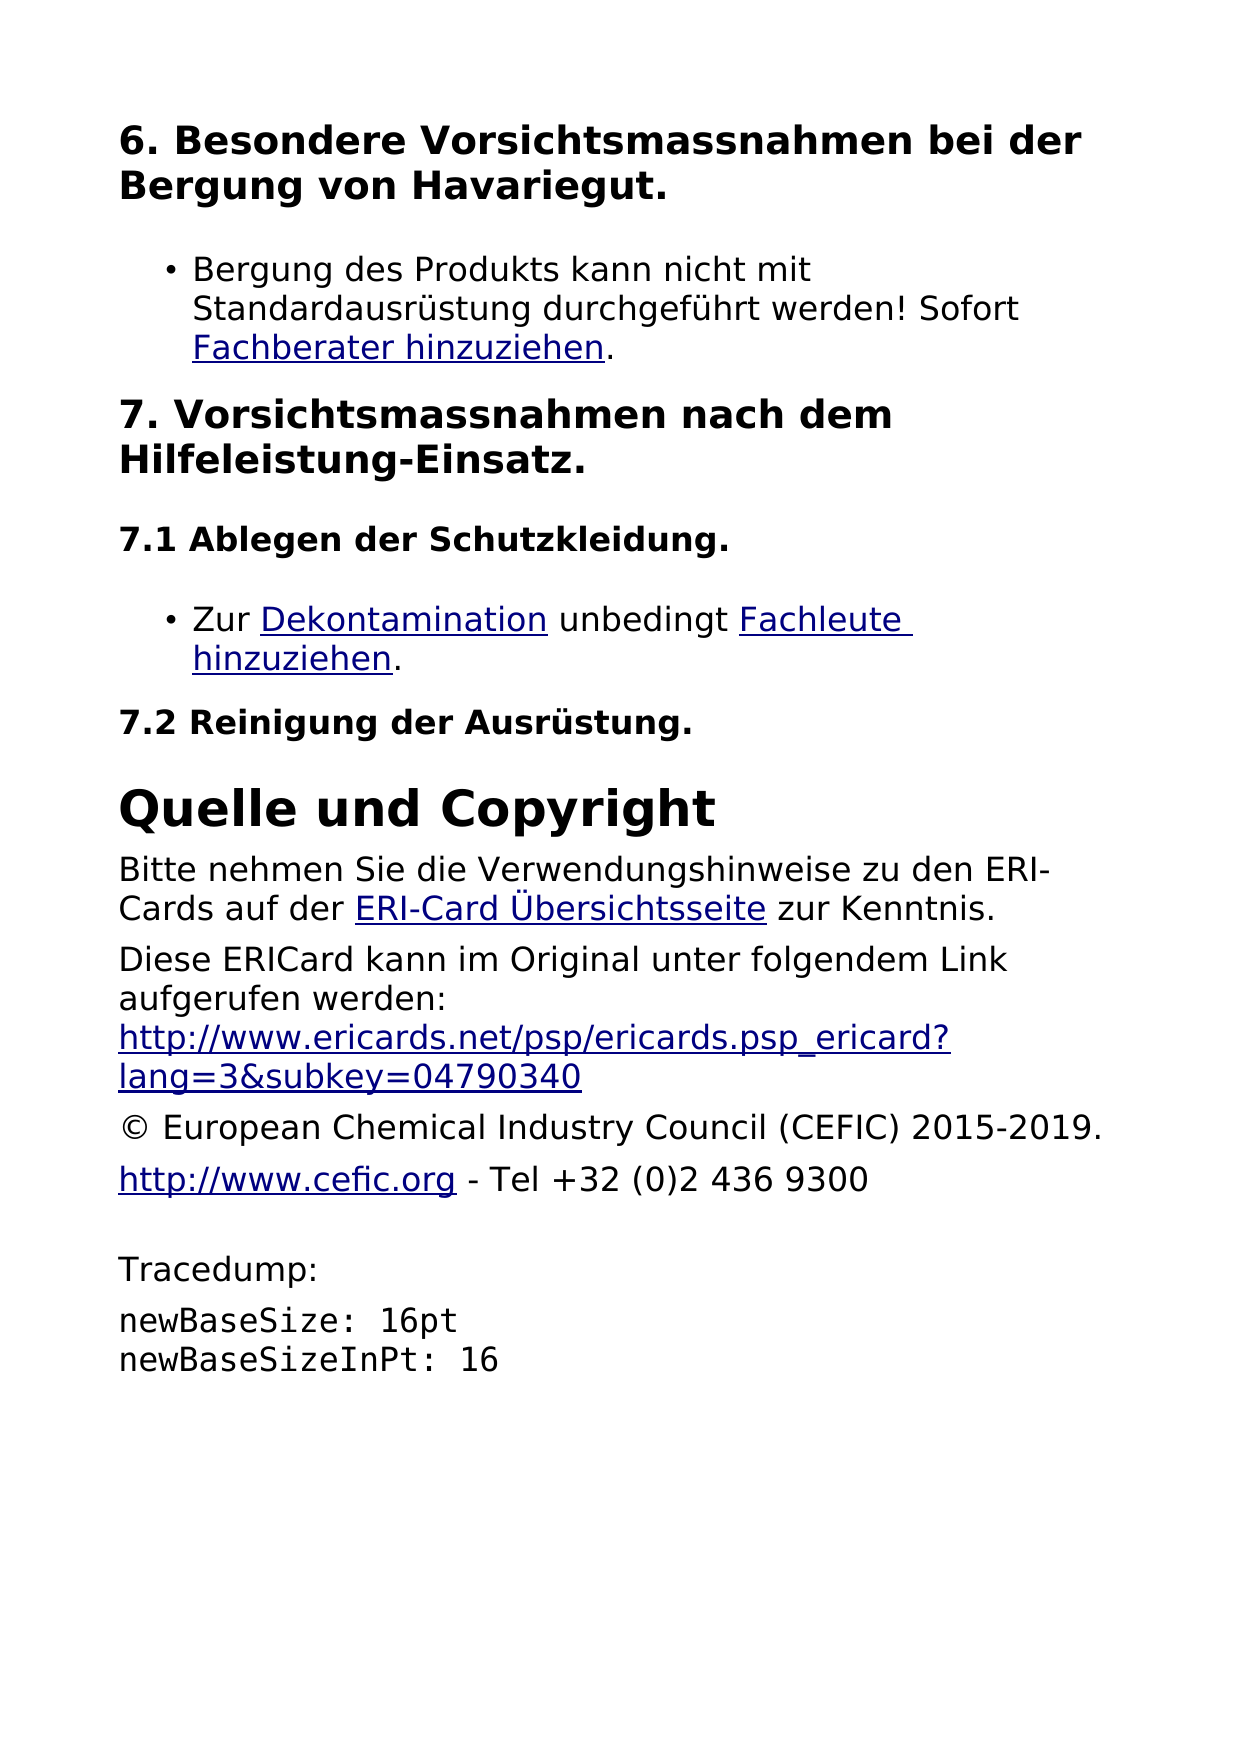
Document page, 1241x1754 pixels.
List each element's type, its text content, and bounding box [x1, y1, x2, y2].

list Zur Dekontamination unbedingt Fachleute hinzuziehen. [177, 601, 1122, 678]
subtitle 7.1 Ablegen der Schutzkleidung. [118, 520, 1122, 559]
text Diese ERICard kann im Original unter folgendem Link aufgerufen werden: http://www.ericards.net/psp/ericards.psp_ericard?lang=3&subkey=04790340 [118, 941, 1122, 1096]
list Bergung des Produkts kann nicht mit Standardausrüstung durchgeführt werden! Sofort Fachberater hinzuziehen. [177, 251, 1122, 367]
text Tracedump: [118, 1211, 1122, 1289]
subtitle 7. Vorsichtsmassnahmen nach dem Hilfeleistung-Einsatz. [118, 392, 1122, 482]
text newBaseSize: 16pt newBaseSizeInPt: 16 [118, 1302, 1122, 1379]
text © European Chemical Industry Council (CEFIC) 2015-2019. [118, 1109, 1122, 1148]
subtitle 6. Besondere Vorsichtsmassnahmen bei der Bergung von Havariegut. [118, 118, 1122, 208]
subtitle 7.2 Reinigung der Ausrüstung. [118, 703, 1122, 742]
text Bitte nehmen Sie die Verwendungshinweise zu den ERI-Cards auf der ERI-Card Übersichtsseite zur Kenntnis. [118, 851, 1122, 928]
text http://www.cefic.org - Tel +32 (0)2 436 9300 [118, 1160, 1122, 1199]
subtitle Quelle und Copyright [118, 780, 1122, 838]
